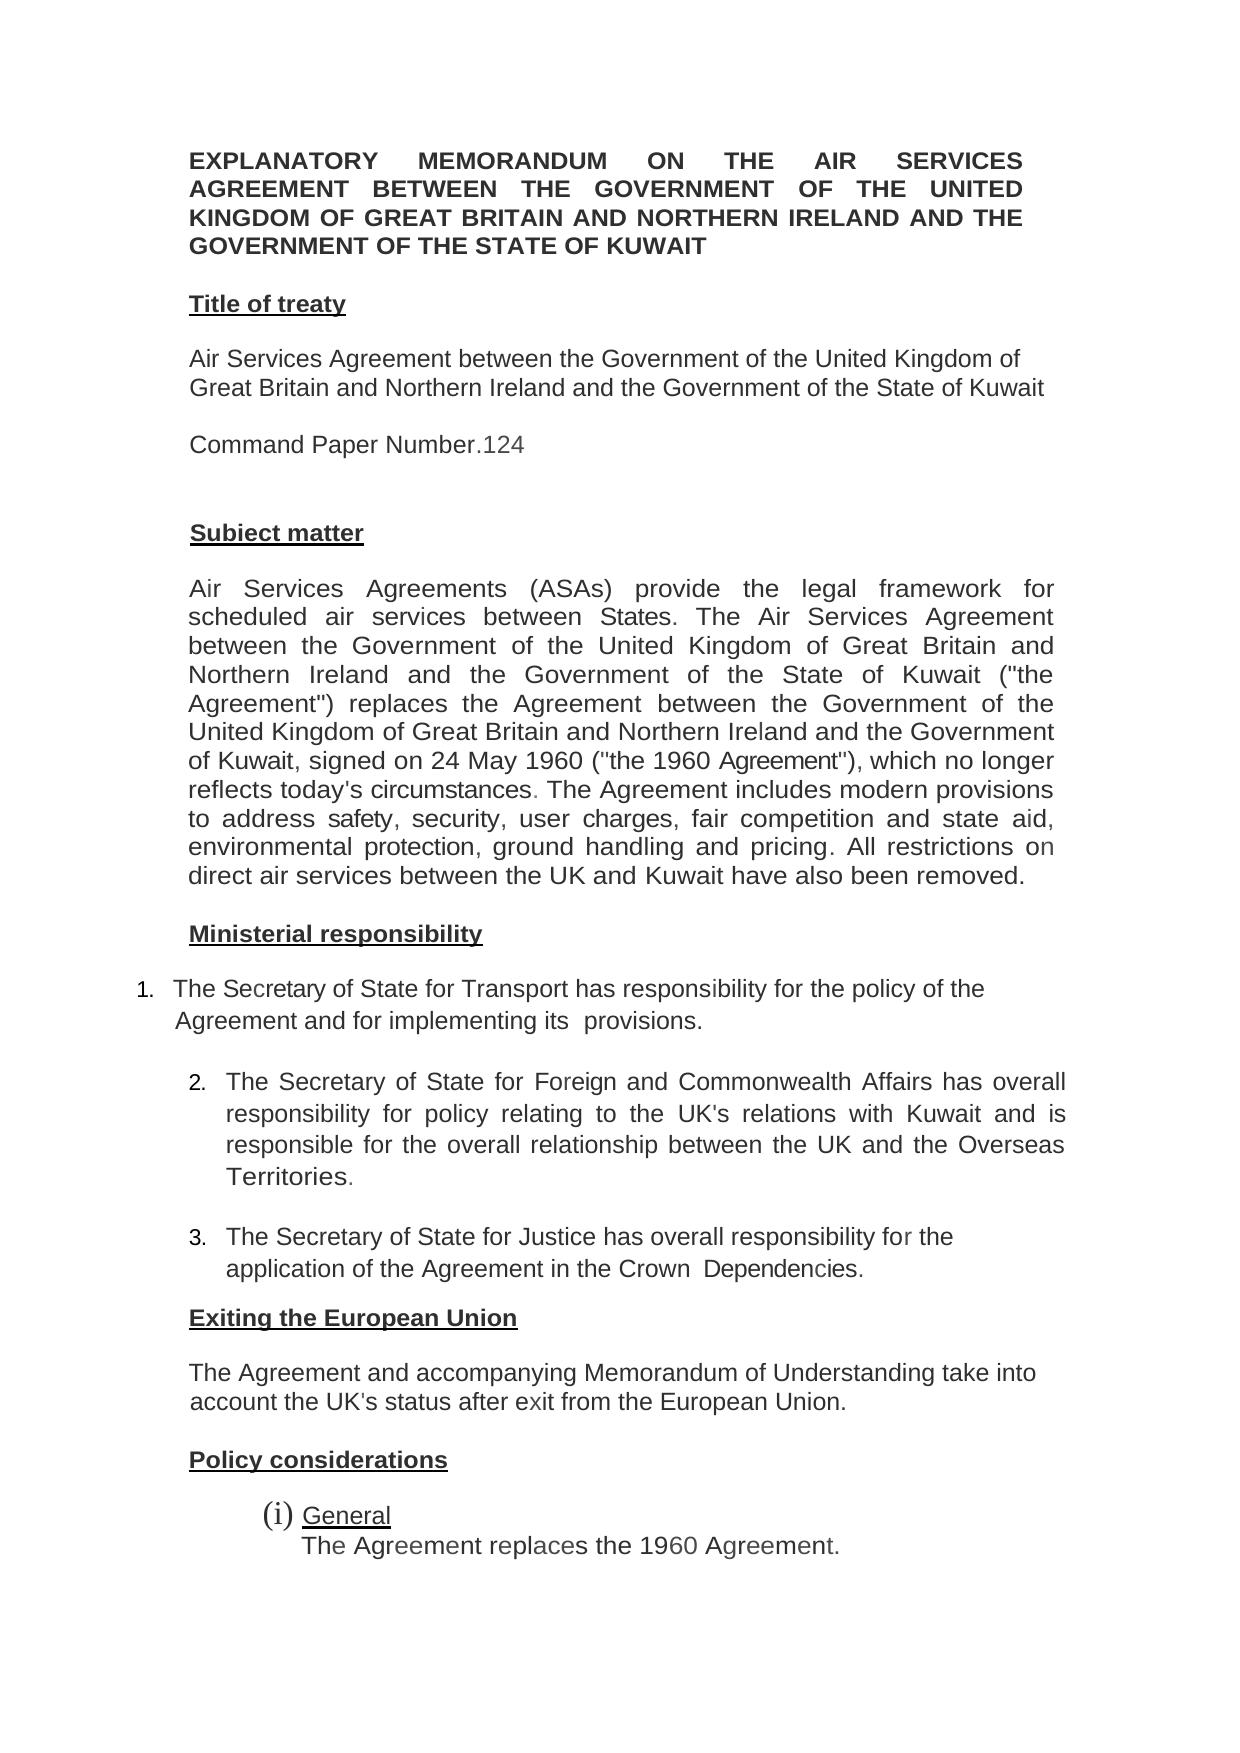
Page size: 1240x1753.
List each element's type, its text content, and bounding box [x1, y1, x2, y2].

text Ministerial responsibility [189, 920, 1067, 947]
text Command Paper Number.124 [189, 430, 1067, 459]
text The Agreement replaces the 1960 Agreement. [301, 1532, 1067, 1560]
text EXPLANATORY MEMORANDUM ON THE AIR SERVICES AGREEMENT BETWEEN THE GOVERNMENT OF THE UNITED KINGDOM OF GREAT BRITAIN AND NORTHERN IRELAND AND THE GOVERNMENT OF THE STATE OF KUWAIT [189, 147, 1023, 259]
text Subiect matter [189, 519, 1067, 547]
text Policy considerations [189, 1446, 1067, 1473]
list The Secretary of State for Justice has overall responsibility for the application of the Agreement in the Crown Dependencies. [189, 1222, 1054, 1283]
text Air Services Agreement between the Government of the United Kingdom of Great Britain and Northern Ireland and the Government of the State of Kuwait [189, 344, 1067, 402]
text Exiting the European Union [189, 1304, 1067, 1331]
text Title of treaty [188, 290, 1067, 317]
list The Secretary of State for Transport has responsibility for the policy of the Agreement and for implementing its provisions. [136, 974, 1054, 1034]
text The Agreement and accompanying Memorandum of Understanding take into account the UK's status after exit from the European Union. [188, 1358, 1067, 1416]
text (i) General [262, 1495, 391, 1532]
list The Secretary of State for Foreign and Commonwealth Affairs has overall responsibility for policy relating to the UK's relations with Kuwait and is responsible for the overall relationship between the UK and the Overseas Territories. [188, 1067, 1067, 1191]
text Air Services Agreements (ASAs) provide the legal framework for scheduled air services between States. The Air Services Agreement between the Government of the United Kingdom of Great Britain and Northern Ireland and the Government of the State of Kuwait ("the Agreement") replaces the Agreement between the Government of the United Kingdom of Great Britain and Northern Ireland and the Government of Kuwait, signed on 24 May 1960 ("the 1960 Agreement"), which no longer reflects today's circumstances. The Agreement includes modern provisions to address safety, security, user charges, fair competition and state aid, environmental protection, ground handling and pricing. All restrictions on direct air services between the UK and Kuwait have also been removed. [188, 573, 1054, 890]
